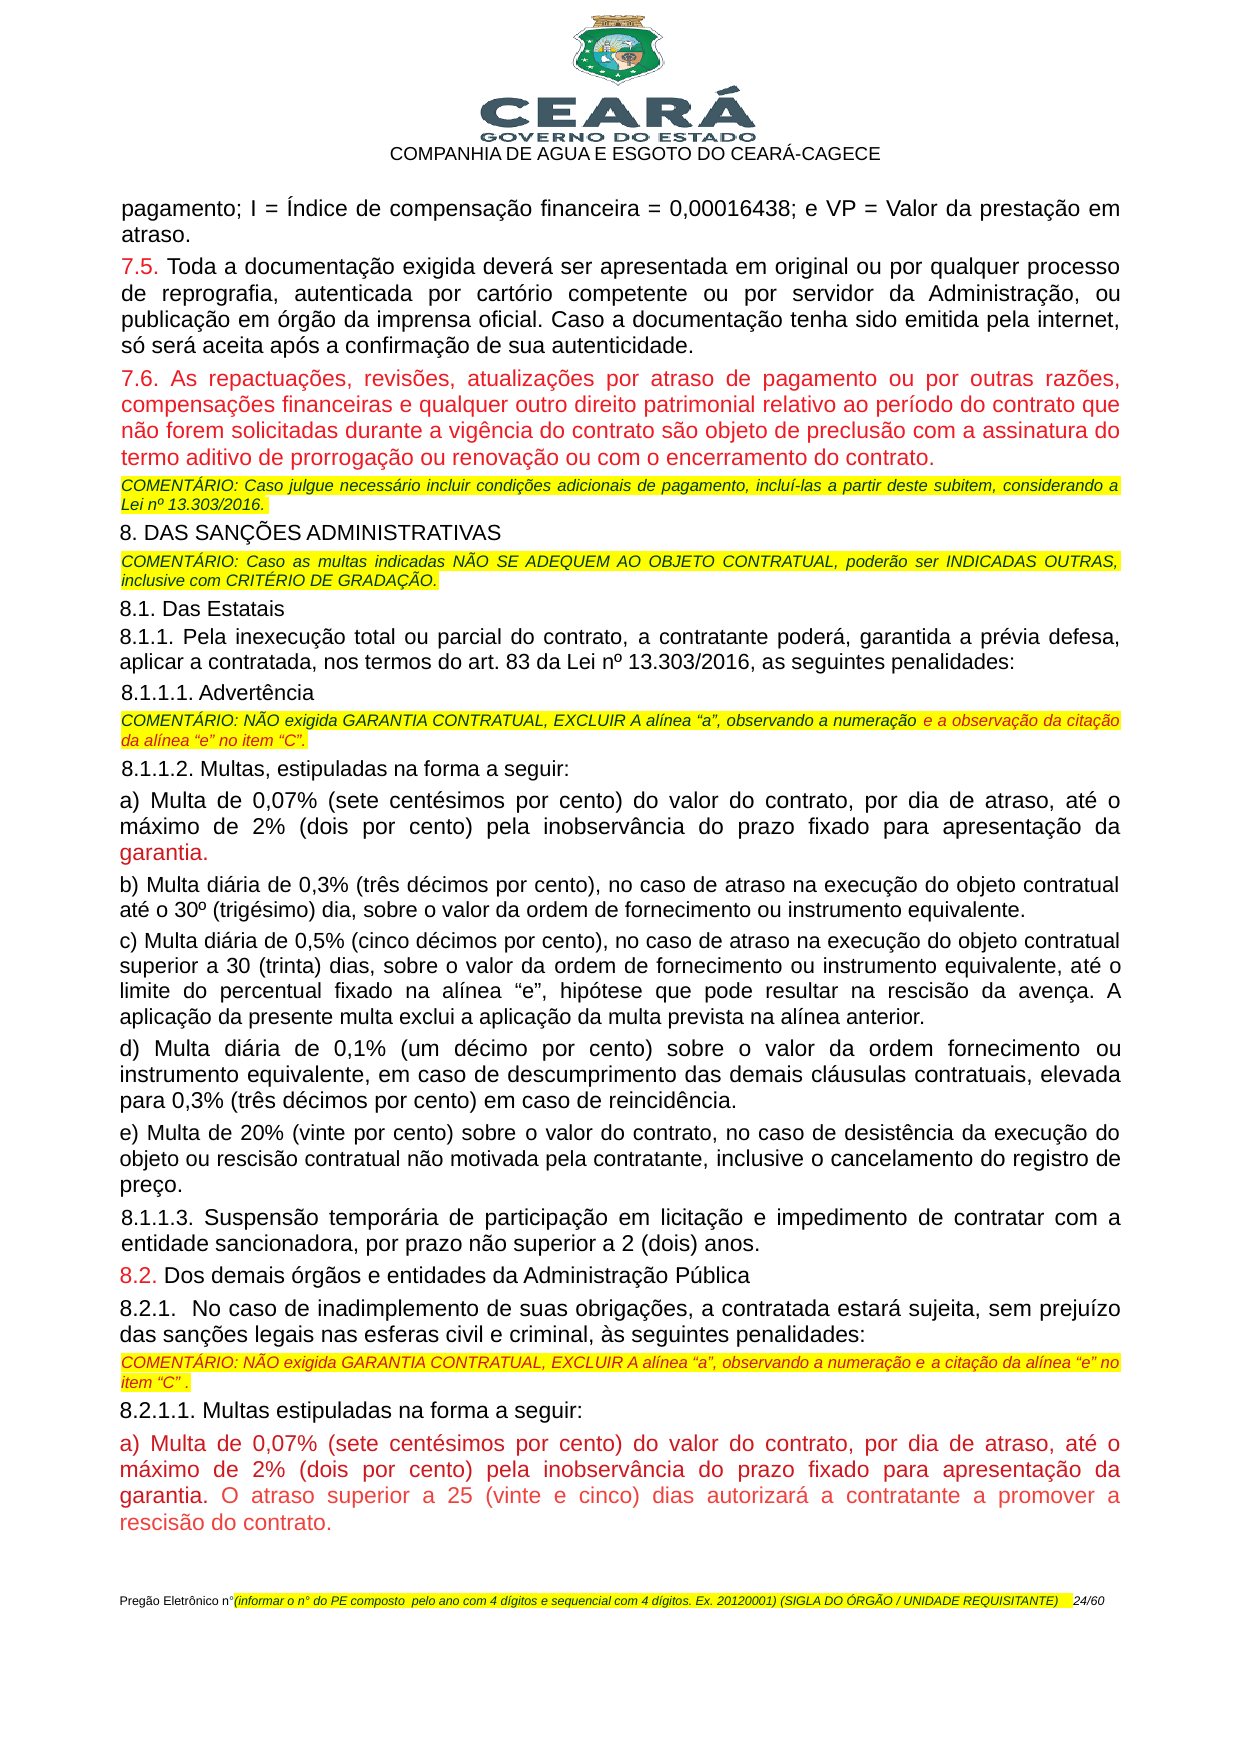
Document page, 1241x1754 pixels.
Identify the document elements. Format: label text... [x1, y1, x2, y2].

text 8.1. Das Estatais [119, 596, 1121, 621]
text a) Multa de 0,07% (sete centésimos por cento) do valor do contrato, por dia de atraso, até o máximo de 2% (dois por cento) pela inobservância do prazo fixado para apresentação da garantia. [119, 787, 1121, 866]
text 8.2.1. No caso de inadimplemento de suas obrigações, a contratada estará sujeita, sem prejuízo das sanções legais nas esferas civil e criminal, às seguintes penalidades: [119, 1294, 1121, 1347]
picture [454, 10, 783, 146]
text 8. DAS SANÇÕES ADMINISTRATIVAS [119, 520, 1121, 545]
text 8.1.1.1. Advertência [121, 680, 1121, 705]
text 8.1.1.3. Suspensão temporária de participação em licitação e impedimento de contratar com a entidade sancionadora, por prazo não superior a 2 (dois) anos. [121, 1204, 1121, 1256]
text pagamento; I = Índice de compensação financeira = 0,00016438; e VP = Valor da prestação em atraso. [121, 194, 1121, 247]
text COMENTÁRIO: Caso julgue necessário incluir condições adicionais de pagamento, incluí-las a partir deste subitem, considerando a Lei nº 13.303/2016. [121, 476, 1121, 514]
text 8.1.1.2. Multas, estipuladas na forma a seguir: [121, 756, 1121, 781]
text 8.2. Dos demais órgãos e entidades da Administração Pública [119, 1262, 1121, 1289]
text 7.6. As repactuações, revisões, atualizações por atraso de pagamento ou por outras razões, compensações financeiras e qualquer outro direito patrimonial relativo ao período do contrato que não forem solicitadas durante a vigência do contrato são objeto de preclusão com a assinatura do termo aditivo de prorrogação ou renovação ou com o encerramento do contrato. [121, 364, 1121, 470]
text 8.1.1. Pela inexecução total ou parcial do contrato, a contratante poderá, garantida a prévia defesa, aplicar a contratada, nos termos do art. 83 da Lei nº 13.303/2016, as seguintes penalidades: [119, 624, 1121, 674]
text e) Multa de 20% (vinte por cento) sobre o valor do contrato, no caso de desistência da execução do objeto ou rescisão contratual não motivada pela contratante, inclusive o cancelamento do registro de preço. [119, 1120, 1121, 1198]
text 8.2.1.1. Multas estipuladas na forma a seguir: [119, 1397, 1121, 1424]
text 7.5. Toda a documentação exigida deverá ser apresentada em original ou por qualquer processo de reprografia, autenticada por cartório competente ou por servidor da Administração, ou publicação em órgão da imprensa oficial. Caso a documentação tenha sido emitida pela internet, só será aceita após a confirmação de sua autenticidade. [121, 253, 1121, 359]
text a) Multa de 0,07% (sete centésimos por cento) do valor do contrato, por dia de atraso, até o máximo de 2% (dois por cento) pela inobservância do prazo fixado para apresentação da garantia. O atraso superior a 25 (vinte e cinco) dias autorizará a contratante a promover a rescisão do contrato. [119, 1430, 1121, 1535]
text COMENTÁRIO: Caso as multas indicadas NÃO SE ADEQUEM AO OBJETO CONTRATUAL, poderão ser INDICADAS OUTRAS, inclusive com CRITÉRIO DE GRADAÇÃO. [121, 551, 1121, 590]
text c) Multa diária de 0,5% (cinco décimos por cento), no caso de atraso na execução do objeto contratual superior a 30 (trinta) dias, sobre o valor da ordem de fornecimento ou instrumento equivalente, até o limite do percentual fixado na alínea “e”, hipótese que pode resultar na rescisão da avença. A aplicação da presente multa exclui a aplicação da multa prevista na alínea anterior. [119, 928, 1121, 1029]
text d) Multa diária de 0,1% (um décimo por cento) sobre o valor da ordem fornecimento ou instrumento equivalente, em caso de descumprimento das demais cláusulas contratuais, elevada para 0,3% (três décimos por cento) em caso de reincidência. [119, 1035, 1121, 1114]
text b) Multa diária de 0,3% (três décimos por cento), no caso de atraso na execução do objeto contratual até o 30º (trigésimo) dia, sobre o valor da ordem de fornecimento ou instrumento equivalente. [119, 872, 1121, 922]
text COMENTÁRIO: NÃO exigida GARANTIA CONTRATUAL, EXCLUIR A alínea “a”, observando a numeração e a observação da citação da alínea “e” no item “C”. [121, 711, 1121, 749]
text COMENTÁRIO: NÃO exigida GARANTIA CONTRATUAL, EXCLUIR A alínea “a”, observando a numeração e a citação da alínea “e” no item “C” . [121, 1353, 1121, 1392]
